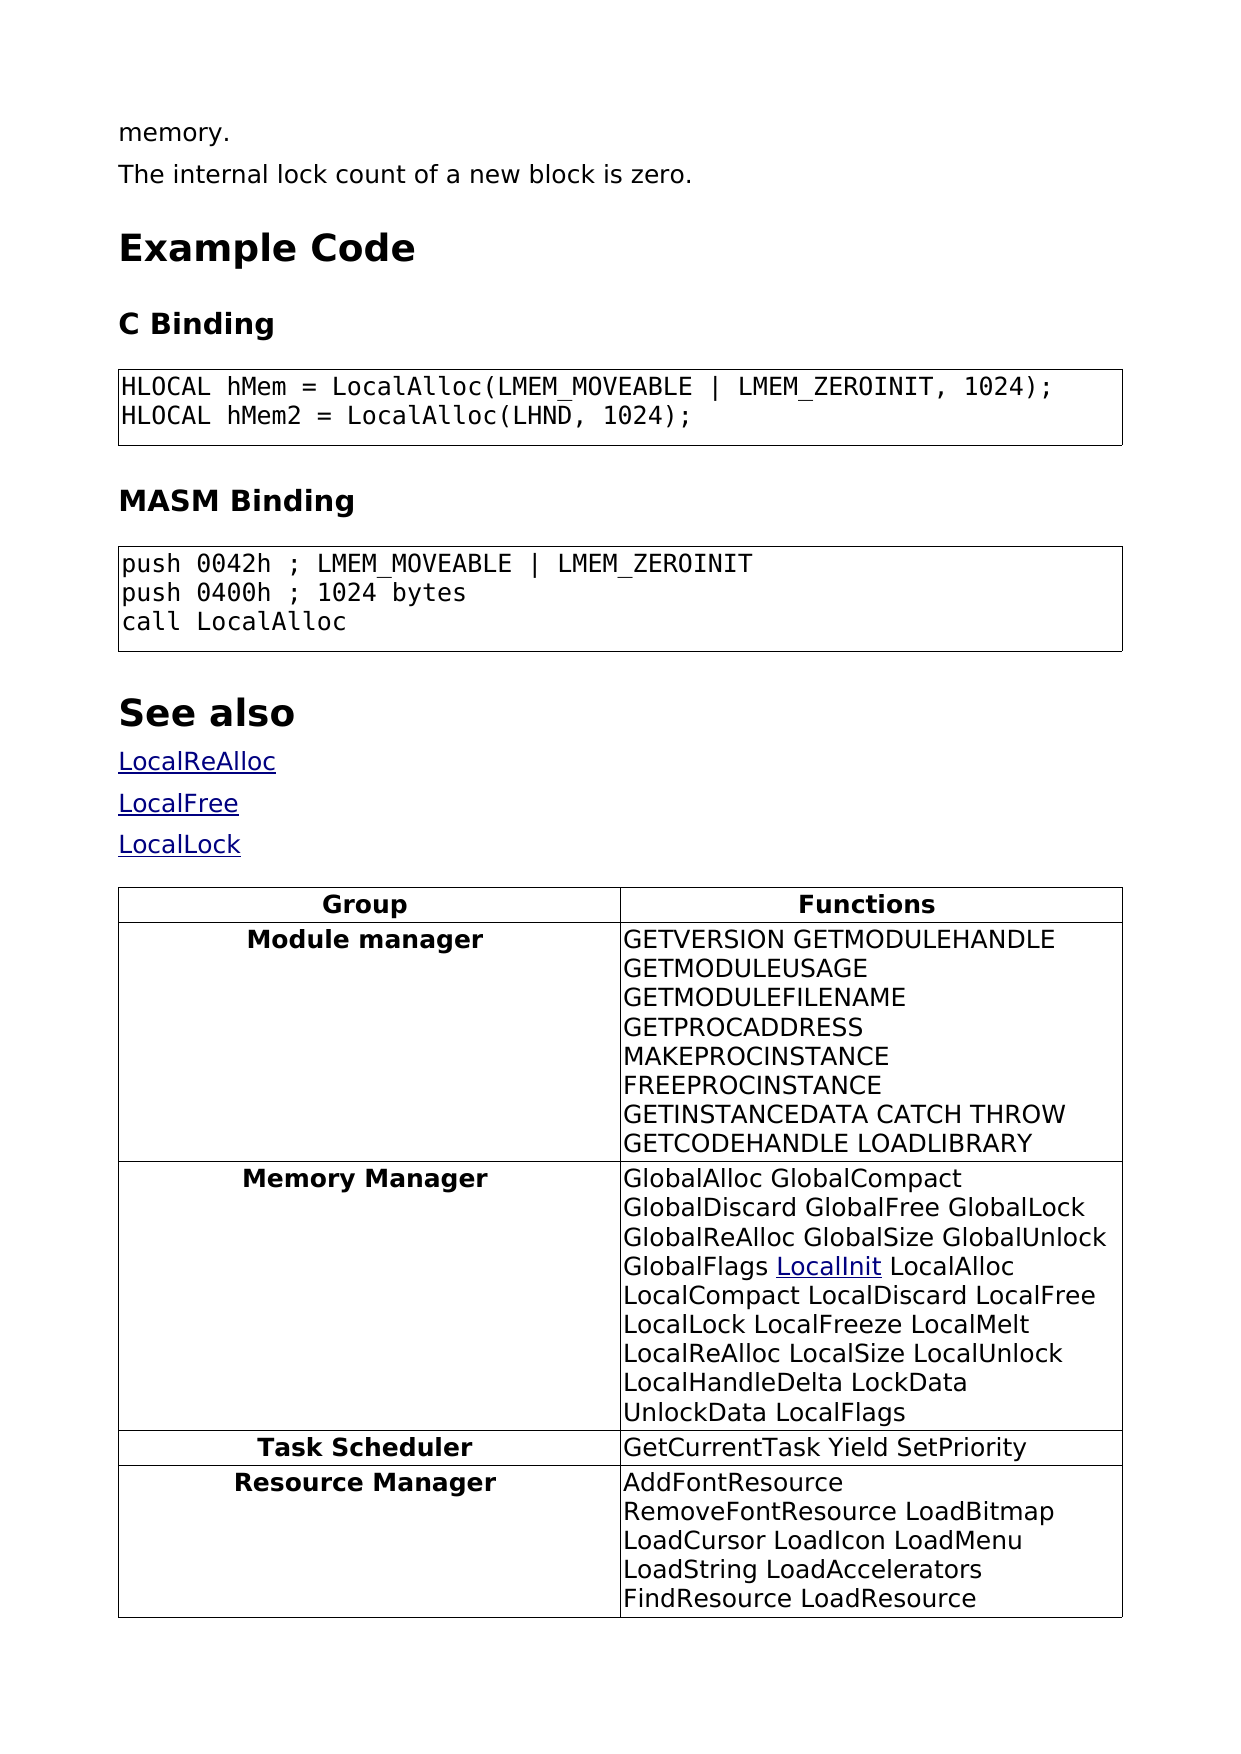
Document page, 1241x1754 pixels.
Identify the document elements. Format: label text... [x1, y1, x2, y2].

table_cell Resource Manager [119, 1466, 620, 1617]
table_header Group [119, 888, 620, 922]
table_cell GETVERSION GETMODULEHANDLE GETMODULEUSAGE GETMODULEFILENAME GETPROCADDRESS MAKEPROCINSTANCE FREEPROCINSTANCE GETINSTANCEDATA CATCH THROW GETCODEHANDLE LOADLIBRARY [621, 923, 1122, 1161]
table_cell Module manager [119, 923, 620, 1161]
table_cell AddFontResource RemoveFontResource LoadBitmap LoadCursor LoadIcon LoadMenu LoadString LoadAccelerators FindResource LoadResource [621, 1466, 1122, 1617]
text The internal lock count of a new block is zero. [118, 160, 1122, 189]
table_cell Memory Manager [119, 1162, 620, 1430]
subtitle C Binding [118, 308, 1122, 342]
table_cell Task Scheduler [119, 1431, 620, 1465]
table_header HLOCAL hMem = LocalAlloc(LMEM_MOVEABLE | LMEM_ZEROINIT, 1024); HLOCAL hMem2 = LocalAlloc(LHND, 1024); [119, 370, 1122, 445]
table_header Functions [621, 888, 1122, 922]
text LocalReAlloc [118, 747, 1122, 776]
table_cell GlobalAlloc GlobalCompact GlobalDiscard GlobalFree GlobalLock GlobalReAlloc GlobalSize GlobalUnlock GlobalFlags LocalInit LocalAlloc LocalCompact LocalDiscard LocalFree LocalLock LocalFreeze LocalMelt LocalReAlloc LocalSize LocalUnlock LocalHandleDelta LockData UnlockData LocalFlags [621, 1162, 1122, 1430]
subtitle MASM Binding [118, 485, 1122, 519]
subtitle See also [118, 691, 1122, 735]
text LocalFree [118, 789, 1122, 818]
subtitle Example Code [118, 226, 1122, 270]
table_cell GetCurrentTask Yield SetPriority [621, 1431, 1122, 1465]
table_header push 0042h ; LMEM_MOVEABLE | LMEM_ZEROINIT push 0400h ; 1024 bytes call LocalAlloc [119, 547, 1122, 651]
text LocalLock [118, 831, 1122, 860]
text memory. [118, 118, 1122, 147]
